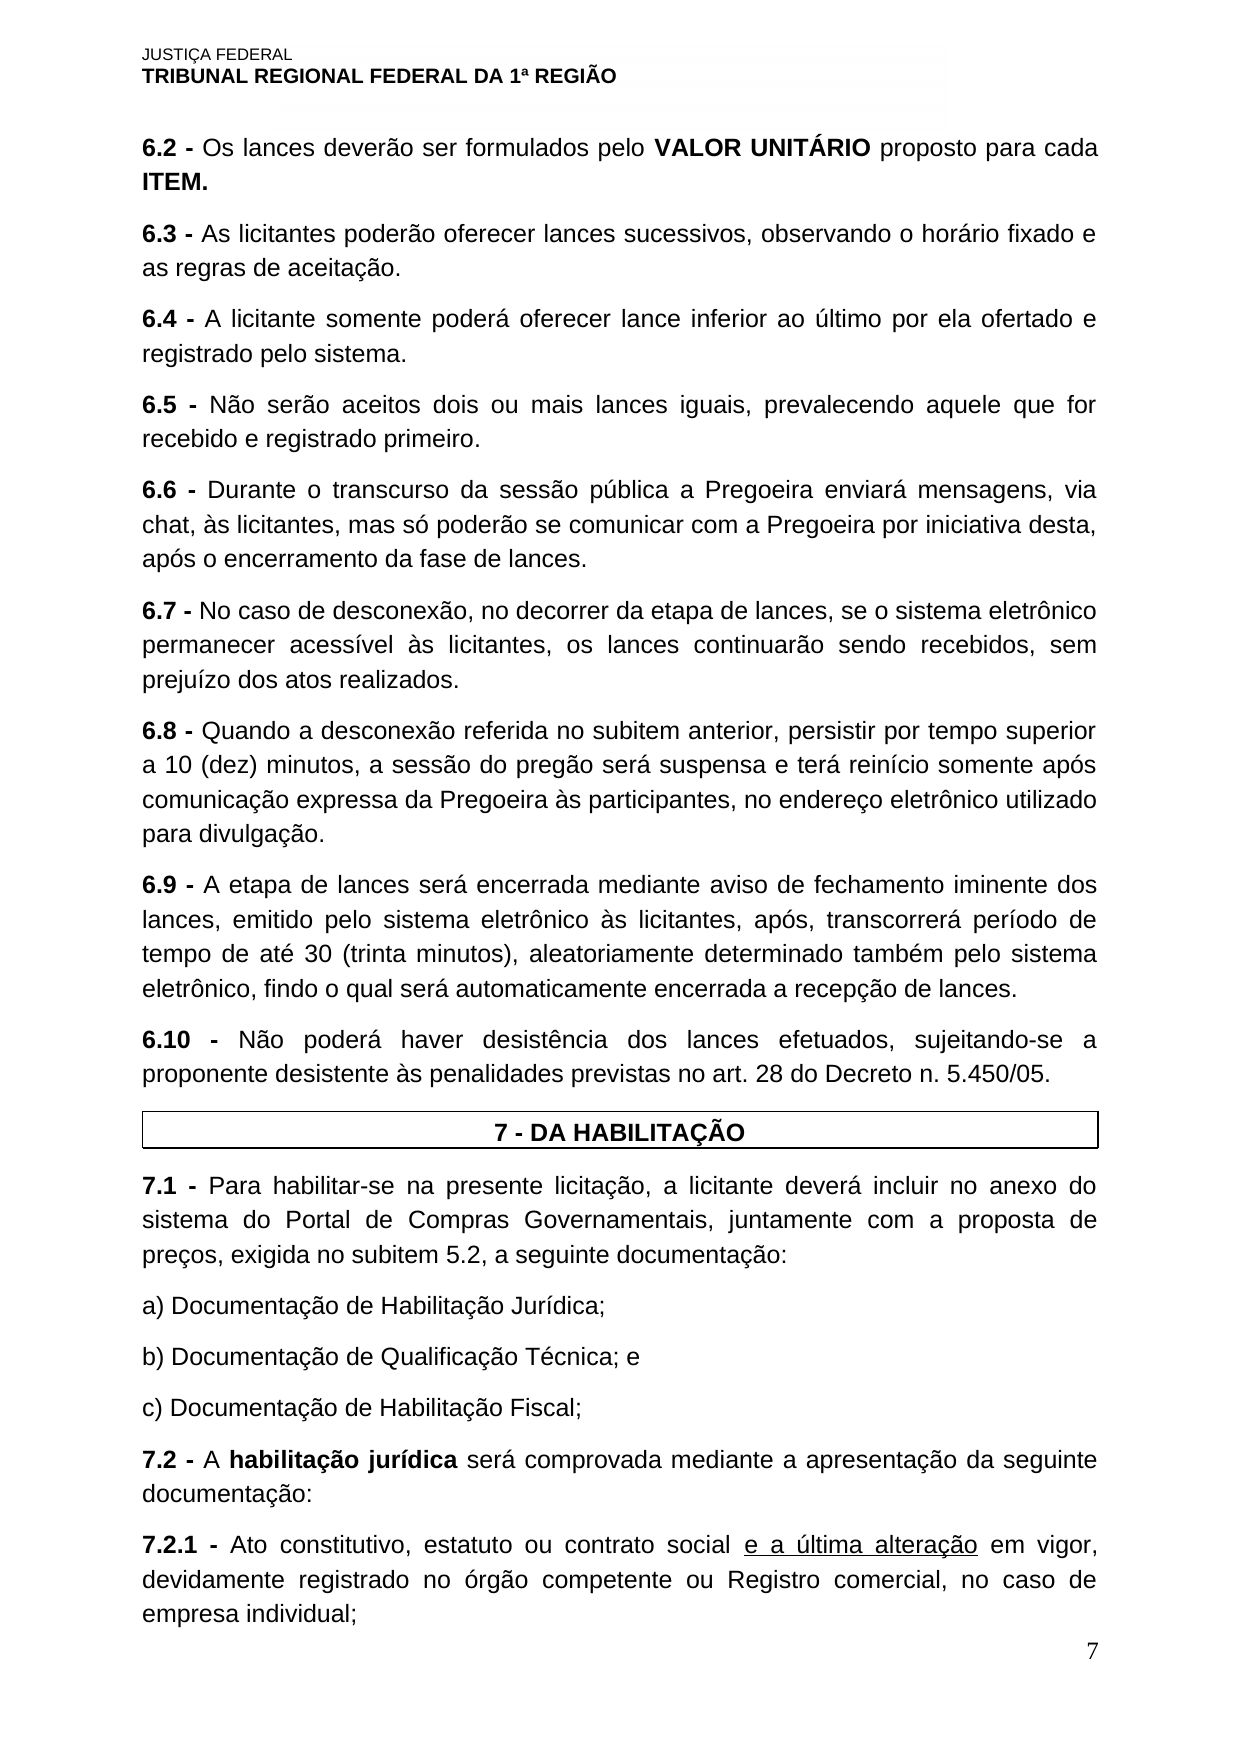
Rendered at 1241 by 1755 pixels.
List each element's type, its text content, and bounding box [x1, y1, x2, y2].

text 6.6 - Durante o transcurso da sessão pública a Pregoeira enviará mensagens, via chat, às licitantes, mas só poderão se comunicar com a Pregoeira por iniciativa desta, após o encerramento da fase de lances. [142, 476, 1098, 573]
text 6.3 - As licitantes poderão oferecer lances sucessivos, observando o horário fixado e as regras de aceitação. [142, 218, 1098, 282]
text 7.2 - A habilitação jurídica será comprovada mediante a apresentação da seguinte documentação: [142, 1444, 1098, 1508]
text 6.7 - No caso de desconexão, no decorrer da etapa de lances, se o sistema eletrônico permanecer acessível às licitantes, os lances continuarão sendo recebidos, sem prejuízo dos atos realizados. [142, 596, 1098, 693]
text 6.2 - Os lances deverão ser formulados pelo VALOR UNITÁRIO proposto para cada ITEM. [142, 133, 1098, 196]
text 7.1 - Para habilitar-se na presente licitação, a licitante deverá incluir no anexo do sistema do Portal de Compras Governamentais, juntamente com a proposta de preços, exigida no subitem 5.2, a seguinte documentação: [142, 1171, 1098, 1269]
text 7 - DA HABILITAÇÃO [143, 1112, 1097, 1147]
text 6.8 - Quando a desconexão referida no subitem anterior, persistir por tempo superior a 10 (dez) minutos, a sessão do pregão será suspensa e terá reinício somente após comunicação expressa da Pregoeira às participantes, no endereço eletrônico utilizado para divulgação. [142, 716, 1098, 848]
text c) Documentação de Habilitação Fiscal; [142, 1393, 1098, 1422]
text 6.10 - Não poderá haver desistência dos lances efetuados, sujeitando-se a proponente desistente às penalidades previstas no art. 28 do Decreto n. 5.450/05. [142, 1025, 1098, 1088]
text 7.2.1 - Ato constitutivo, estatuto ou contrato social e a última alteração em vigor, devidamente registrado no órgão competente ou Registro comercial, no caso de empresa individual; [142, 1530, 1098, 1628]
text 6.9 - A etapa de lances será encerrada mediante aviso de fechamento iminente dos lances, emitido pelo sistema eletrônico às licitantes, após, transcorrerá período de tempo de até 30 (trinta minutos), aleatoriamente determinado também pelo sistema eletrônico, findo o qual será automaticamente encerrada a recepção de lances. [142, 870, 1098, 1002]
text 6.5 - Não serão aceitos dois ou mais lances iguais, prevalecendo aquele que for recebido e registrado primeiro. [142, 390, 1098, 453]
text 6.4 - A licitante somente poderá oferecer lance inferior ao último por ela ofertado e registrado pelo sistema. [142, 304, 1098, 367]
text a) Documentação de Habilitação Jurídica; [142, 1291, 1093, 1320]
text b) Documentação de Qualificação Técnica; e [142, 1342, 1098, 1371]
